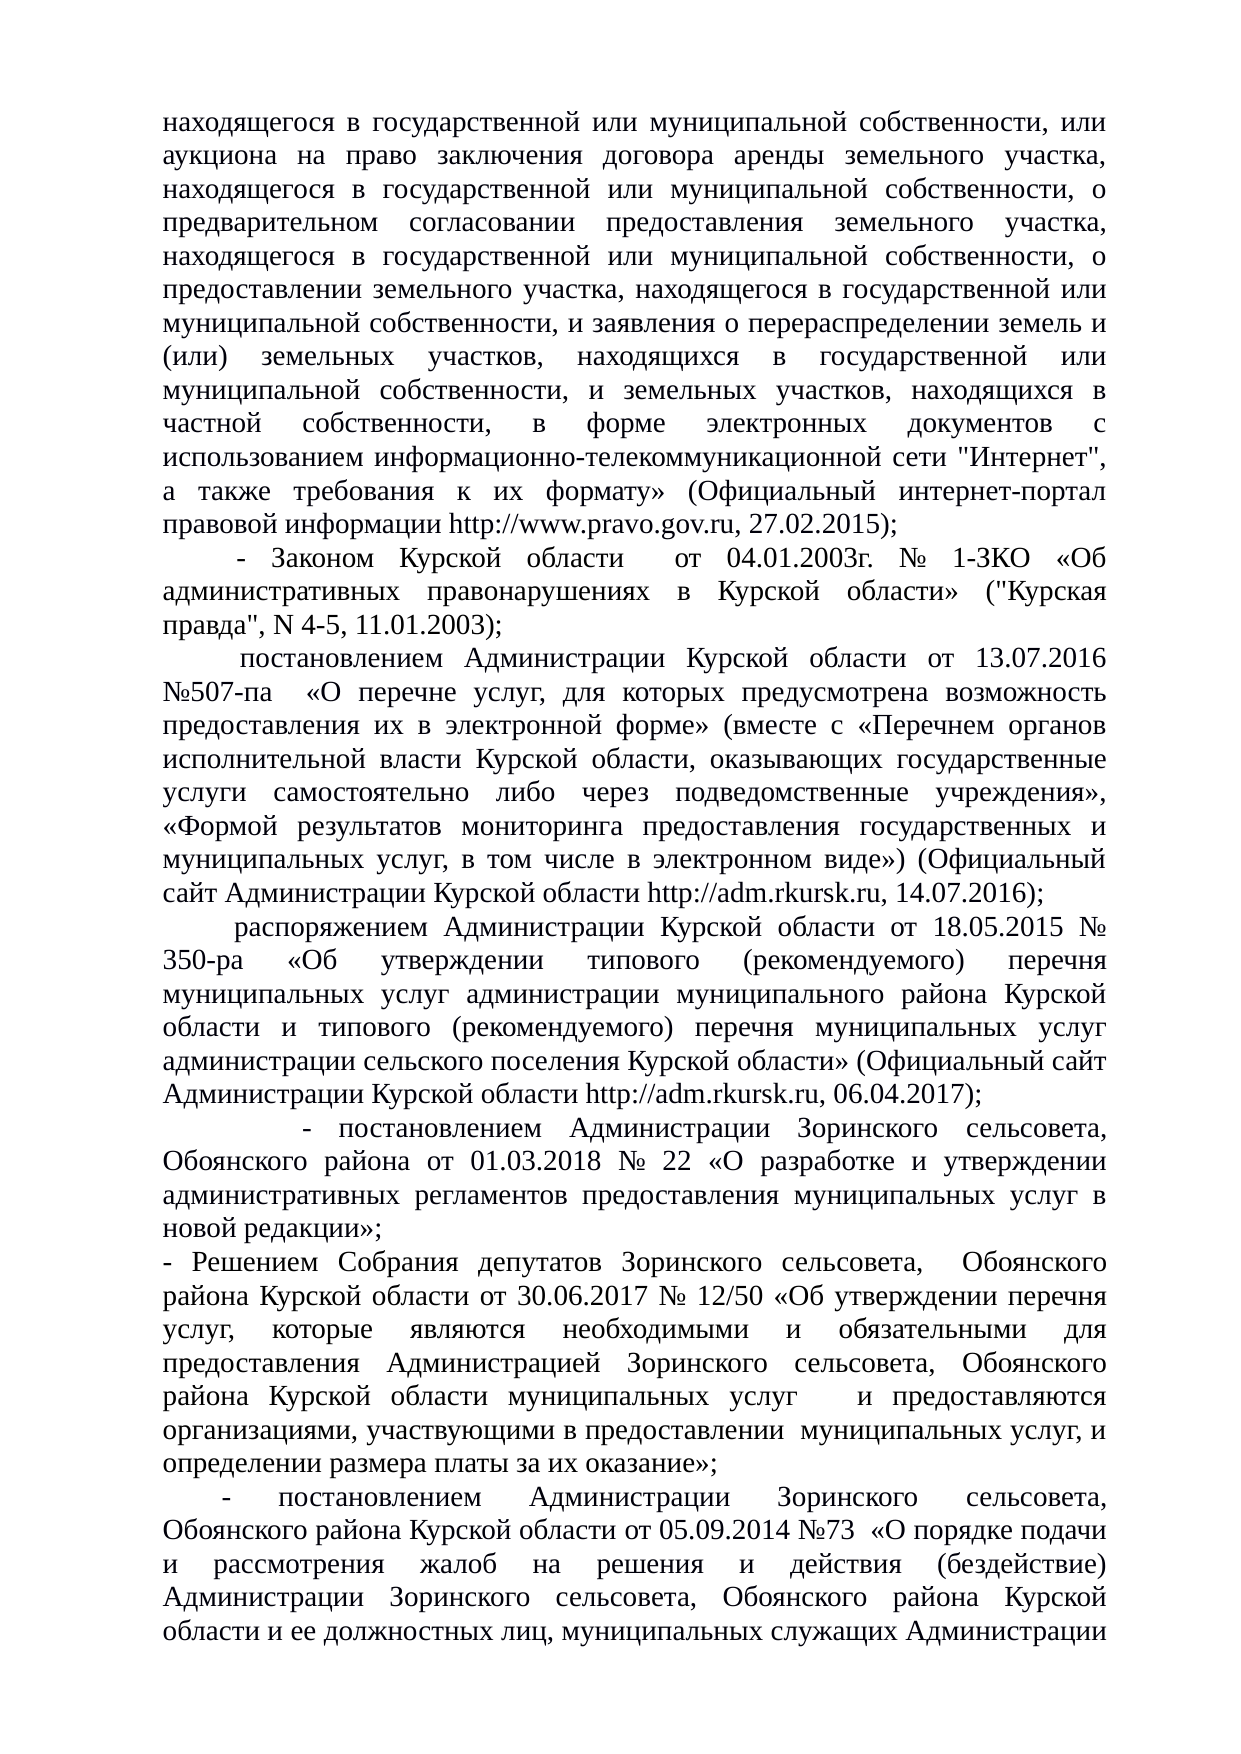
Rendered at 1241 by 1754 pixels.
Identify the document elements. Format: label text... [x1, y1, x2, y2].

text распоряжением Администрации Курской области от 18.05.2015 № 350-ра «Об утверждении типового (рекомендуемого) перечня муниципальных услуг администрации муниципального района Курской области и типового (рекомендуемого) перечня муниципальных услуг администрации сельского поселения Курской области» (Официальный сайт Администрации Курской области http://adm.rkursk.ru, 06.04.2017); [162, 909, 1107, 1110]
text постановлением Администрации Курской области от 13.07.2016 №507-па «О перечне услуг, для которых предусмотрена возможность предоставления их в электронной форме» (вместе с «Перечнем органов исполнительной власти Курской области, оказывающих государственные услуги самостоятельно либо через подведомственные учреждения», «Формой результатов мониторинга предоставления государственных и муниципальных услуг, в том числе в электронном виде») (Официальный сайт Администрации Курской области http://adm.rkursk.ru, 14.07.2016); [162, 640, 1107, 909]
text - постановлением Администрации Зоринского сельсовета, Обоянского района Курской области от 05.09.2014 №73 «О порядке подачи и рассмотрения жалоб на решения и действия (бездействие) Администрации Зоринского сельсовета, Обоянского района Курской области и ее должностных лиц, муниципальных служащих Администрации [162, 1479, 1107, 1647]
text - Законом Курской области от 04.01.2003г. № 1-ЗКО «Об административных правонарушениях в Курской области» ("Курская правда", N 4-5, 11.01.2003); [162, 540, 1107, 640]
text - Решением Собрания депутатов Зоринского сельсовета, Обоянского района Курской области от 30.06.2017 № 12/50 «Об утверждении перечня услуг, которые являются необходимыми и обязательными для предоставления Администрацией Зоринского сельсовета, Обоянского района Курской области муниципальных услуг и предоставляются организациями, участвующими в предоставлении муниципальных услуг, и определении размера платы за их оказание»; [162, 1244, 1107, 1479]
text находящегося в государственной или муниципальной собственности, или аукциона на право заключения договора аренды земельного участка, находящегося в государственной или муниципальной собственности, о предварительном согласовании предоставления земельного участка, находящегося в государственной или муниципальной собственности, о предоставлении земельного участка, находящегося в государственной или муниципальной собственности, и заявления о перераспределении земель и (или) земельных участков, находящихся в государственной или муниципальной собственности, и земельных участков, находящихся в частной собственности, в форме электронных документов с использованием информационно-телекоммуникационной сети "Интернет", а также требования к их формату» (Официальный интернет-портал правовой информации http://www.pravo.gov.ru, 27.02.2015); [162, 104, 1107, 540]
text - постановлением Администрации Зоринского сельсовета, Обоянского района от 01.03.2018 № 22 «О разработке и утверждении административных регламентов предоставления муниципальных услуг в новой редакции»; [162, 1110, 1107, 1244]
